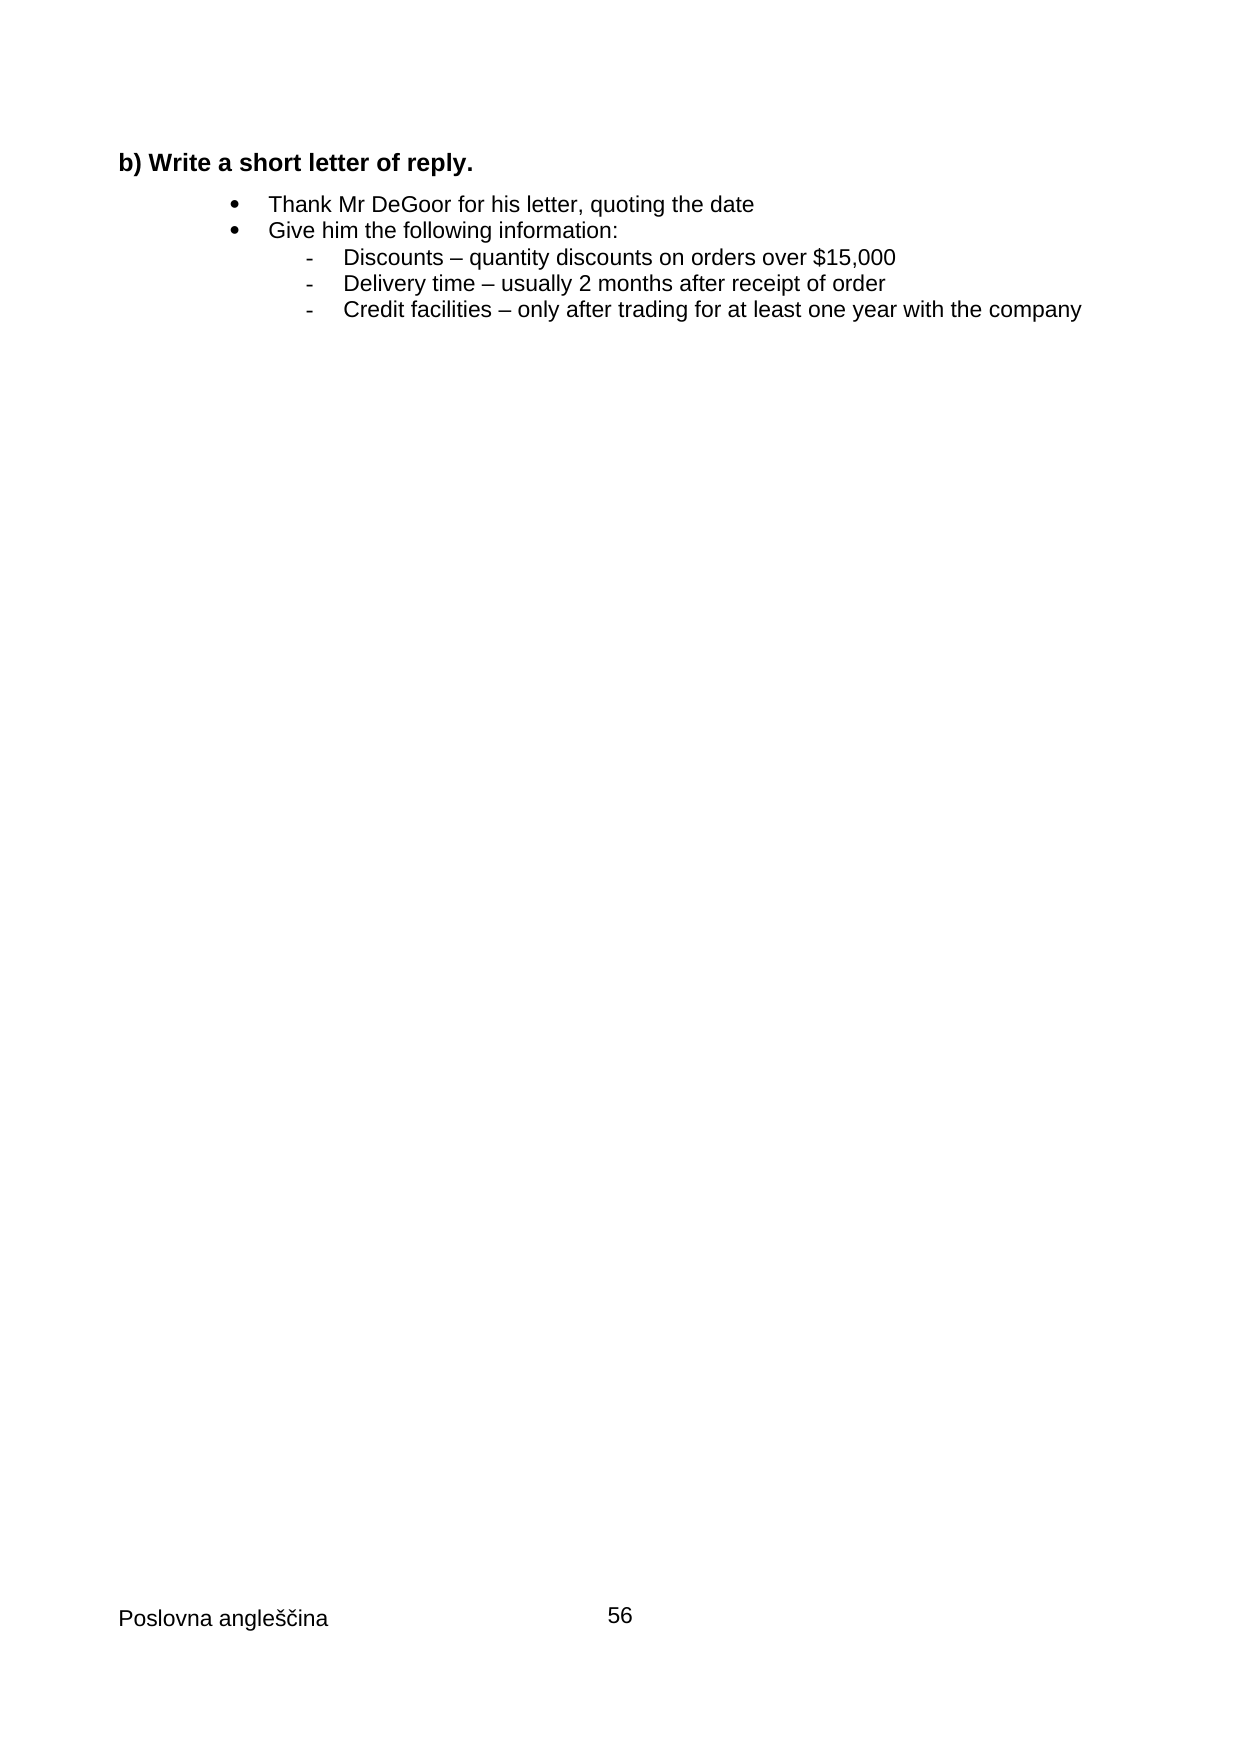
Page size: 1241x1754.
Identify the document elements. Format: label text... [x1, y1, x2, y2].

list Give him the following information: [231, 217, 1122, 243]
list Credit facilities – only after trading for at least one year with the company [306, 296, 1122, 323]
list Discounts – quantity discounts on orders over $15,000 [306, 243, 1122, 270]
list Delivery time – usually 2 months after receipt of order [306, 270, 1122, 296]
list Thank Mr DeGoor for his letter, quoting the date [231, 191, 1122, 217]
text b) Write a short letter of reply. [118, 148, 1133, 176]
